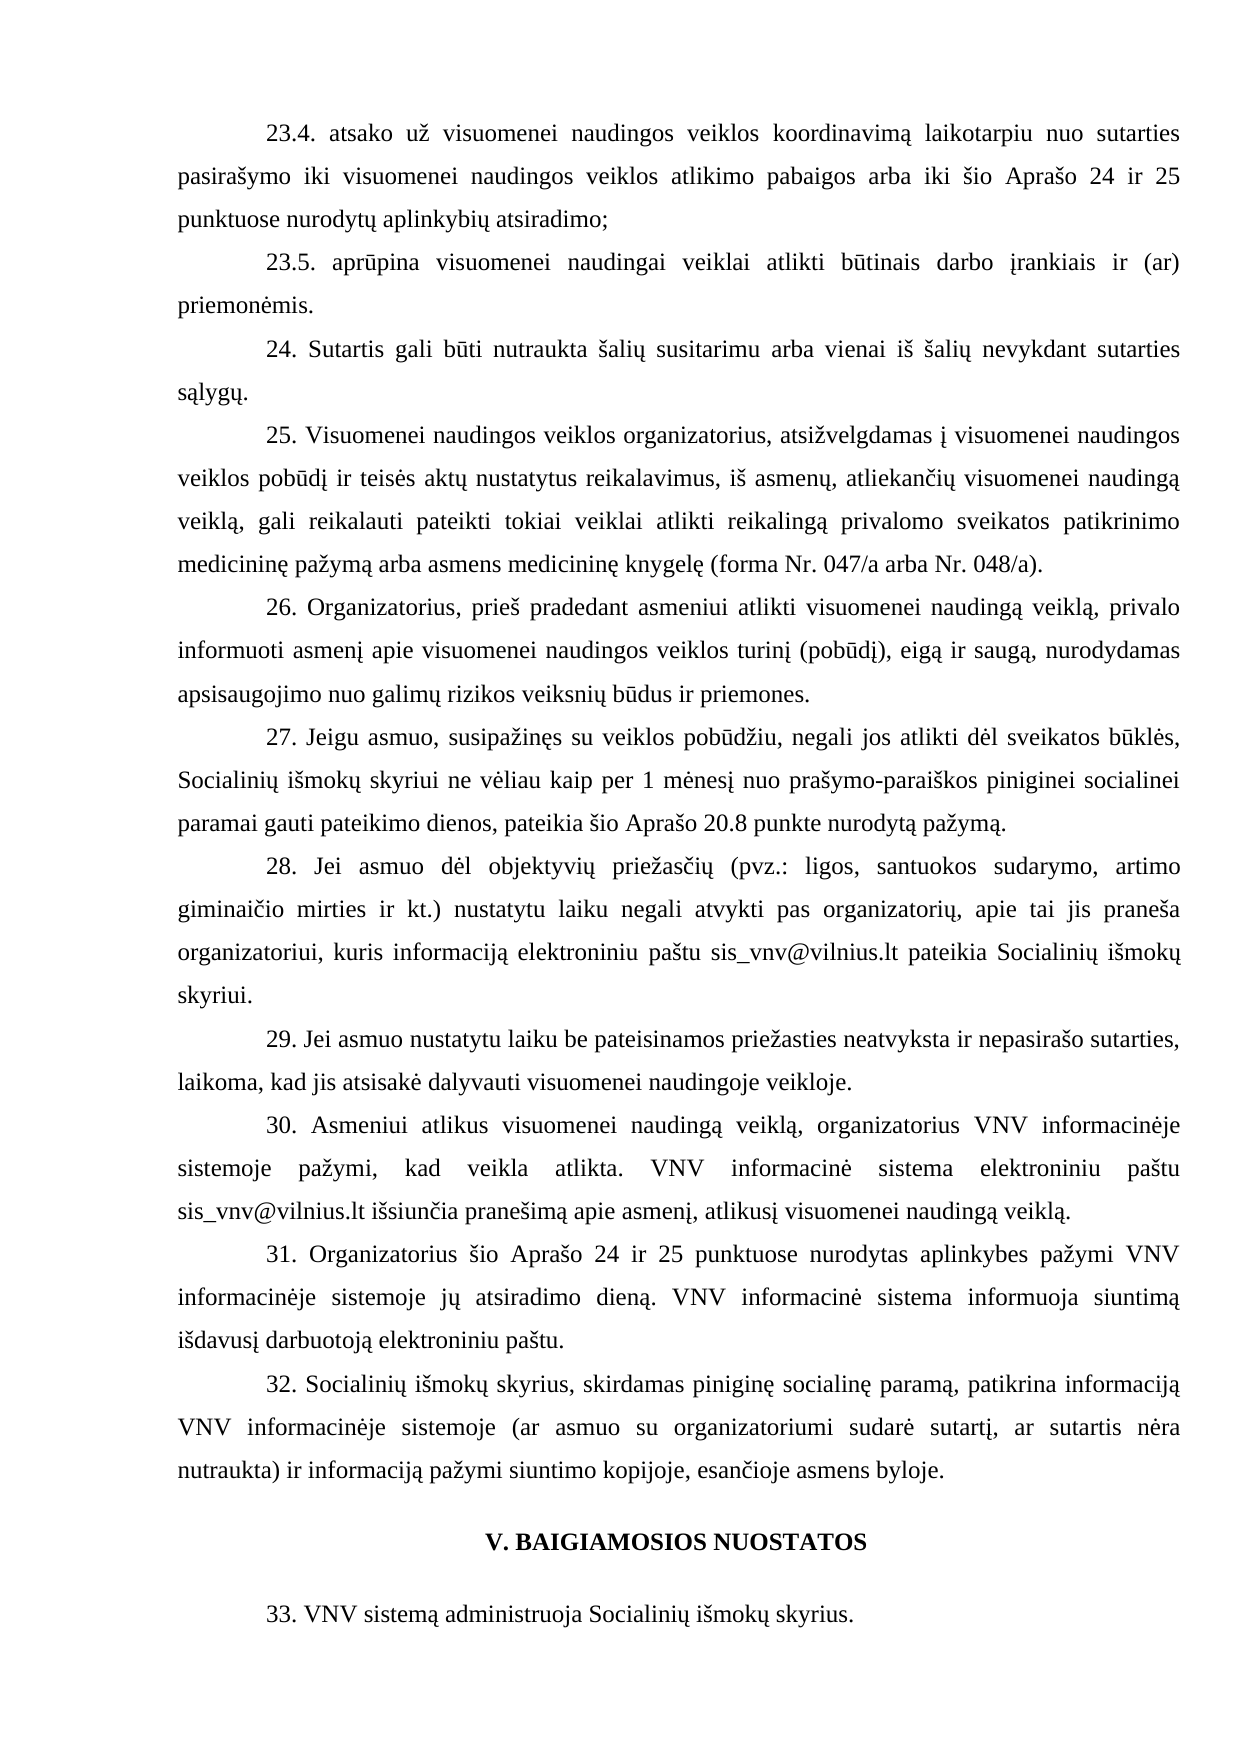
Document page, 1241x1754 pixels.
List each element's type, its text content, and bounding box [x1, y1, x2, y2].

text 23.5. aprūpina visuomenei naudingai veiklai atlikti būtinais darbo įrankiais ir (ar) priemonėmis. [177, 247, 1181, 319]
text 29. Jei asmuo nustatytu laiku be pateisinamos priežasties neatvyksta ir nepasirašo sutarties, laikoma, kad jis atsisakė dalyvauti visuomenei naudingoje veikloje. [177, 1024, 1181, 1096]
text 32. Socialinių išmokų skyrius, skirdamas piniginę socialinę paramą, patikrina informaciją VNV informacinėje sistemoje (ar asmuo su organizatoriumi sudarė sutartį, ar sutartis nėra nutraukta) ir informaciją pažymi siuntimo kopijoje, esančioje asmens byloje. [177, 1369, 1181, 1484]
text 25. Visuomenei naudingos veiklos organizatorius, atsižvelgdamas į visuomenei naudingos veiklos pobūdį ir teisės aktų nustatytus reikalavimus, iš asmenų, atliekančių visuomenei naudingą veiklą, gali reikalauti pateikti tokiai veiklai atlikti reikalingą privalomo sveikatos patikrinimo medicininę pažymą arba asmens medicininę knygelę (forma Nr. 047/a arba Nr. 048/a). [177, 420, 1181, 578]
text 33. VNV sistemą administruoja Socialinių išmokų skyrius. [177, 1599, 1181, 1627]
text 30. Asmeniui atlikus visuomenei naudingą veiklą, organizatorius VNV informacinėje sistemoje pažymi, kad veikla atlikta. VNV informacinė sistema elektroniniu paštu sis_vnv@vilnius.lt išsiunčia pranešimą apie asmenį, atlikusį visuomenei naudingą veiklą. [177, 1110, 1181, 1225]
text 26. Organizatorius, prieš pradedant asmeniui atlikti visuomenei naudingą veiklą, privalo informuoti asmenį apie visuomenei naudingos veiklos turinį (pobūdį), eigą ir saugą, nurodydamas apsisaugojimo nuo galimų rizikos veiksnių būdus ir priemones. [177, 592, 1181, 707]
text 23.4. atsako už visuomenei naudingos veiklos koordinavimą laikotarpiu nuo sutarties pasirašymo iki visuomenei naudingos veiklos atlikimo pabaigos arba iki šio Aprašo 24 ir 25 punktuose nurodytų aplinkybių atsiradimo; [177, 118, 1181, 233]
text 31. Organizatorius šio Aprašo 24 ir 25 punktuose nurodytas aplinkybes pažymi VNV informacinėje sistemoje jų atsiradimo dieną. VNV informacinė sistema informuoja siuntimą išdavusį darbuotoją elektroniniu paštu. [177, 1239, 1181, 1354]
text 24. Sutartis gali būti nutraukta šalių susitarimu arba vienai iš šalių nevykdant sutarties sąlygų. [177, 334, 1181, 406]
text 28. Jei asmuo dėl objektyvių priežasčių (pvz.: ligos, santuokos sudarymo, artimo giminaičio mirties ir kt.) nustatytu laiku negali atvykti pas organizatorių, apie tai jis praneša organizatoriui, kuris informaciją elektroniniu paštu sis_vnv@vilnius.lt pateikia Socialinių išmokų skyriui. [177, 851, 1181, 1009]
text V. BAIGIAMOSIOS NUOSTATOS [177, 1527, 1181, 1556]
text 27. Jeigu asmuo, susipažinęs su veiklos pobūdžiu, negali jos atlikti dėl sveikatos būklės, Socialinių išmokų skyriui ne vėliau kaip per 1 mėnesį nuo prašymo-paraiškos piniginei socialinei paramai gauti pateikimo dienos, pateikia šio Aprašo 20.8 punkte nurodytą pažymą. [177, 722, 1181, 837]
